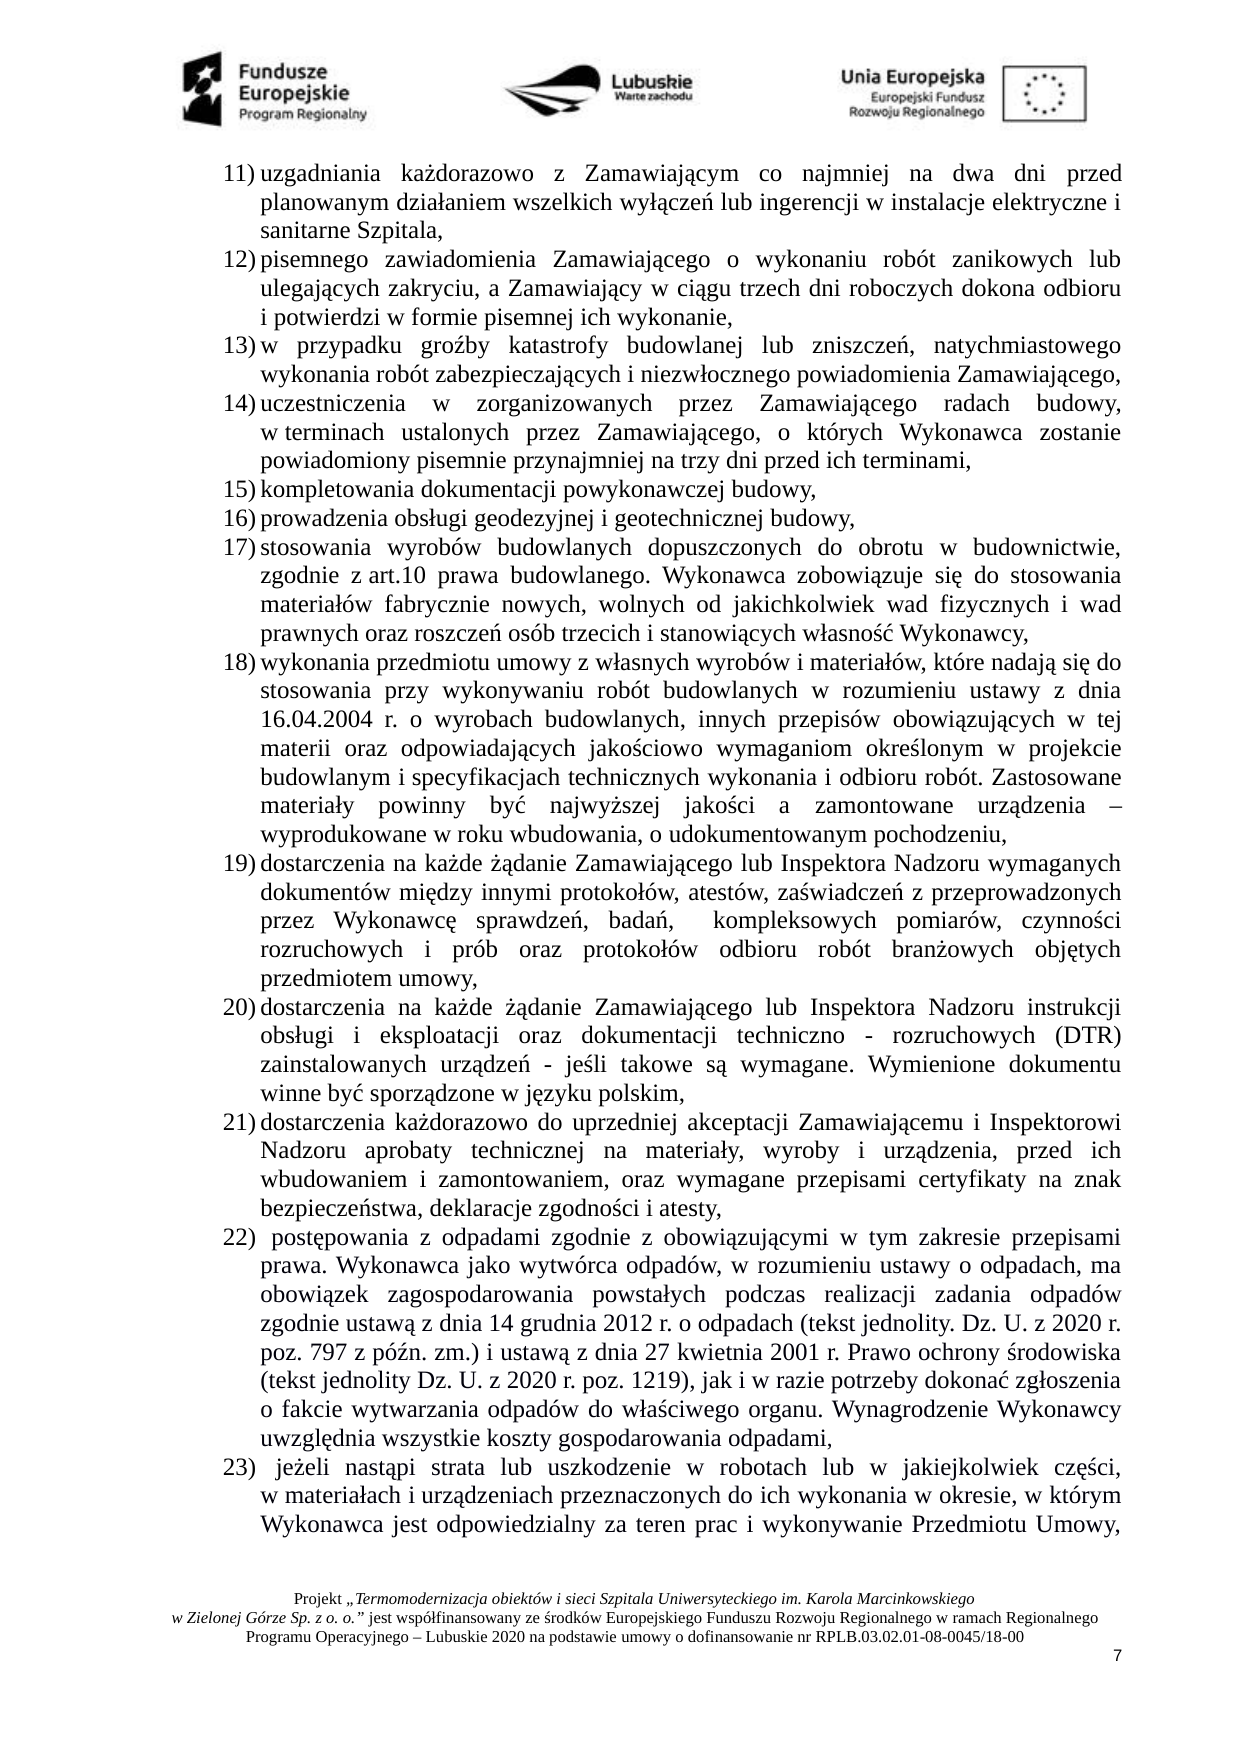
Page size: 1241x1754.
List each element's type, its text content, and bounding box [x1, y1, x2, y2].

list uzgadniania każdorazowo z Zamawiającym co najmniej na dwa dni przed planowanym działaniem wszelkich wyłączeń lub ingerencji w instalacje elektryczne i sanitarne Szpitala, [223, 158, 1122, 244]
list stosowania wyrobów budowlanych dopuszczonych do obrotu w budownictwie, zgodnie z art.10 prawa budowlanego. Wykonawca zobowiązuje się do stosowania materiałów fabrycznie nowych, wolnych od jakichkolwiek wad fizycznych i wad prawnych oraz roszczeń osób trzecich i stanowiących własność Wykonawcy, [223, 532, 1122, 647]
list kompletowania dokumentacji powykonawczej budowy, [223, 474, 1122, 503]
list dostarczenia na każde żądanie Zamawiającego lub Inspektora Nadzoru wymaganych dokumentów między innymi protokołów, atestów, zaświadczeń z przeprowadzonych przez Wykonawcę sprawdzeń, badań, kompleksowych pomiarów, czynności rozruchowych i prób oraz protokołów odbioru robót branżowych objętych przedmiotem umowy, [223, 848, 1122, 992]
list pisemnego zawiadomienia Zamawiającego o wykonaniu robót zanikowych lub ulegających zakryciu, a Zamawiający w ciągu trzech dni roboczych dokona odbioru i potwierdzi w formie pisemnej ich wykonanie, [223, 244, 1122, 330]
list uczestniczenia w zorganizowanych przez Zamawiającego radach budowy, w terminach ustalonych przez Zamawiającego, o których Wykonawca zostanie powiadomiony pisemnie przynajmniej na trzy dni przed ich terminami, [223, 388, 1122, 474]
list dostarczenia każdorazowo do uprzedniej akceptacji Zamawiającemu i Inspektorowi Nadzoru aprobaty technicznej na materiały, wyroby i urządzenia, przed ich wbudowaniem i zamontowaniem, oraz wymagane przepisami certyfikaty na znak bezpieczeństwa, deklaracje zgodności i atesty, [223, 1107, 1122, 1222]
list jeżeli nastąpi strata lub uszkodzenie w robotach lub w jakiejkolwiek części, w materiałach i urządzeniach przeznaczonych do ich wykonania w okresie, w którym Wykonawca jest odpowiedzialny za teren prac i wykonywanie Przedmiotu Umowy, [223, 1452, 1122, 1538]
list postępowania z odpadami zgodnie z obowiązującymi w tym zakresie przepisami prawa. Wykonawca jako wytwórca odpadów, w rozumieniu ustawy o odpadach, ma obowiązek zagospodarowania powstałych podczas realizacji zadania odpadów zgodnie ustawą z dnia 14 grudnia 2012 r. o odpadach (tekst jednolity. Dz. U. z 2020 r. poz. 797 z późn. zm.) i ustawą z dnia 27 kwietnia 2001 r. Prawo ochrony środowiska (tekst jednolity Dz. U. z 2020 r. poz. 1219), jak i w razie potrzeby dokonać zgłoszenia o fakcie wytwarzania odpadów do właściwego organu. Wynagrodzenie Wykonawcy uwzględnia wszystkie koszty gospodarowania odpadami, [223, 1222, 1122, 1452]
list wykonania przedmiotu umowy z własnych wyrobów i materiałów, które nadają się do stosowania przy wykonywaniu robót budowlanych w rozumieniu ustawy z dnia 16.04.2004 r. o wyrobach budowlanych, innych przepisów obowiązujących w tej materii oraz odpowiadających jakościowo wymaganiom określonym w projekcie budowlanym i specyfikacjach technicznych wykonania i odbioru robót. Zastosowane materiały powinny być najwyższej jakości a zamontowane urządzenia – wyprodukowane w roku wbudowania, o udokumentowanym pochodzeniu, [223, 647, 1122, 848]
list w przypadku groźby katastrofy budowlanej lub zniszczeń, natychmiastowego wykonania robót zabezpieczających i niezwłocznego powiadomienia Zamawiającego, [223, 330, 1122, 388]
list prowadzenia obsługi geodezyjnej i geotechnicznej budowy, [223, 503, 1122, 532]
list dostarczenia na każde żądanie Zamawiającego lub Inspektora Nadzoru instrukcji obsługi i eksploatacji oraz dokumentacji techniczno - rozruchowych (DTR) zainstalowanych urządzeń - jeśli takowe są wymagane. Wymienione dokumentu winne być sporządzone w języku polskim, [223, 992, 1122, 1107]
